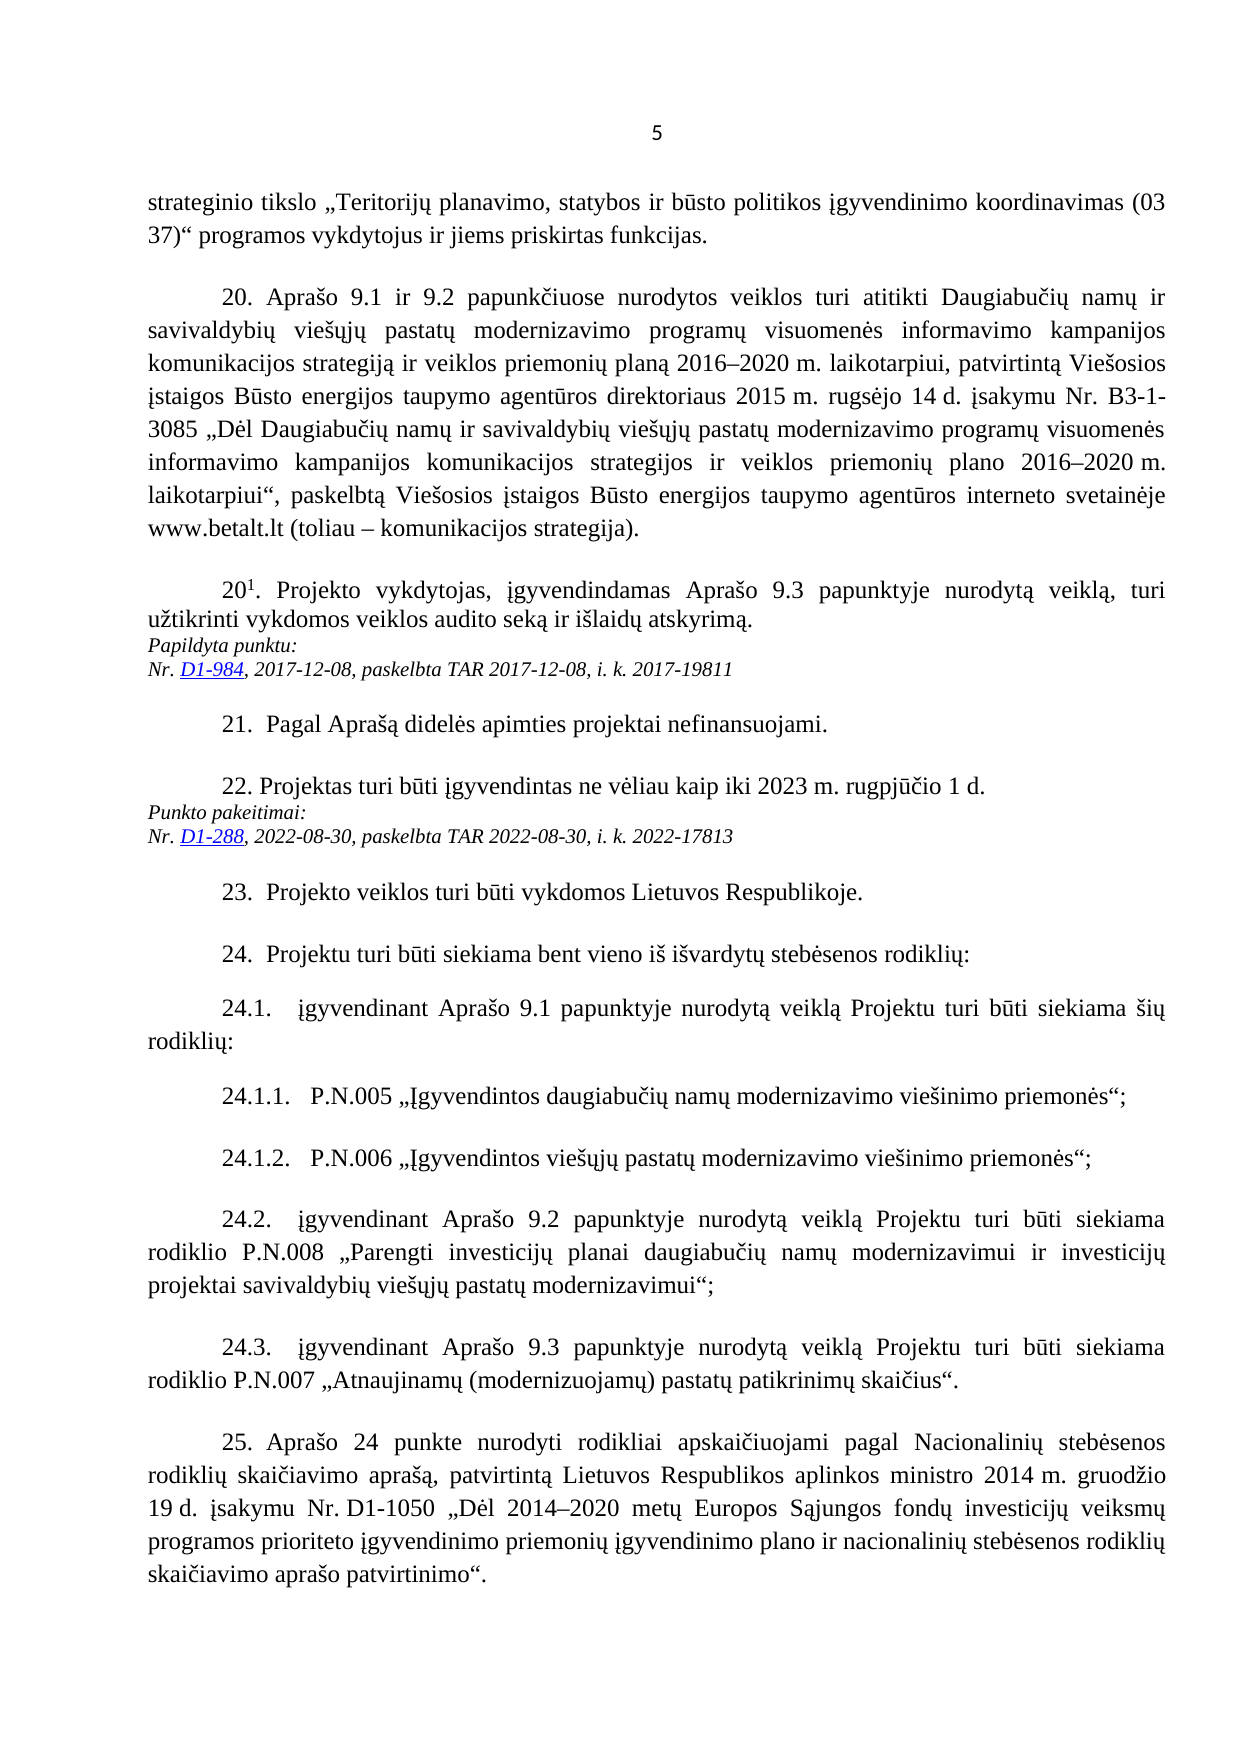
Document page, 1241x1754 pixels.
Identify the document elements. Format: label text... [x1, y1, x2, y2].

text 21. Pagal Aprašą didelės apimties projektai nefinansuojami. [148, 709, 1166, 738]
text 25. Aprašo 24 punkte nurodyti rodikliai apskaičiuojami pagal Nacionalinių stebėsenos rodiklių skaičiavimo aprašą, patvirtintą Lietuvos Respublikos aplinkos ministro 2014 m. gruodžio 19 d. įsakymu Nr. D1-1050 „Dėl 2014–2020 metų Europos Sąjungos fondų investicijų veiksmų programos prioriteto įgyvendinimo priemonių įgyvendinimo plano ir nacionalinių stebėsenos rodiklių skaičiavimo aprašo patvirtinimo“. [148, 1427, 1166, 1588]
text Nr. D1-288, 2022-08-30, paskelbta TAR 2022-08-30, i. k. 2022-17813 [148, 824, 1166, 848]
text 24.1.2. P.N.006 „Įgyvendintos viešųjų pastatų modernizavimo viešinimo priemonės“; [148, 1143, 1166, 1171]
text Papildyta punktu: [148, 633, 1166, 657]
text 20. Aprašo 9.1 ir 9.2 papunkčiuose nurodytos veiklos turi atitikti Daugiabučių namų ir savivaldybių viešųjų pastatų modernizavimo programų visuomenės informavimo kampanijos komunikacijos strategiją ir veiklos priemonių planą 2016–2020 m. laikotarpiui, patvirtintą Viešosios įstaigos Būsto energijos taupymo agentūros direktoriaus 2015 m. rugsėjo 14 d. įsakymu Nr. B3-1-3085 „Dėl Daugiabučių namų ir savivaldybių viešųjų pastatų modernizavimo programų visuomenės informavimo kampanijos komunikacijos strategijos ir veiklos priemonių plano 2016–2020 m. laikotarpiui“, paskelbtą Viešosios įstaigos Būsto energijos taupymo agentūros interneto svetainėje www.betalt.lt (toliau – komunikacijos strategija). [148, 282, 1166, 542]
text 24.1. įgyvendinant Aprašo 9.1 papunktyje nurodytą veiklą Projektu turi būti siekiama šių rodiklių: [148, 993, 1166, 1055]
text strateginio tikslo „Teritorijų planavimo, statybos ir būsto politikos įgyvendinimo koordinavimas (03 37)“ programos vykdytojus ir jiems priskirtas funkcijas. [148, 187, 1166, 249]
text 24.3. įgyvendinant Aprašo 9.3 papunktyje nurodytą veiklą Projektu turi būti siekiama rodiklio P.N.007 „Atnaujinamų (modernizuojamų) pastatų patikrinimų skaičius“. [148, 1332, 1166, 1394]
text 24.1.1. P.N.005 „Įgyvendintos daugiabučių namų modernizavimo viešinimo priemonės“; [148, 1081, 1166, 1109]
text 24.2. įgyvendinant Aprašo 9.2 papunktyje nurodytą veiklą Projektu turi būti siekiama rodiklio P.N.008 „Parengti investicijų planai daugiabučių namų modernizavimui ir investicijų projektai savivaldybių viešųjų pastatų modernizavimui“; [148, 1204, 1166, 1299]
text 201. Projekto vykdytojas, įgyvendindamas Aprašo 9.3 papunktyje nurodytą veiklą, turi užtikrinti vykdomos veiklos audito seką ir išlaidų atskyrimą. [148, 575, 1166, 633]
text 22. Projektas turi būti įgyvendintas ne vėliau kaip iki 2023 m. rugpjūčio 1 d. [148, 771, 1166, 800]
text Punkto pakeitimai: [148, 800, 1166, 824]
text 24. Projektu turi būti siekiama bent vieno iš išvardytų stebėsenos rodiklių: [148, 939, 1166, 967]
text Nr. D1-984, 2017-12-08, paskelbta TAR 2017-12-08, i. k. 2017-19811 [148, 657, 1166, 681]
text 23. Projekto veiklos turi būti vykdomos Lietuvos Respublikoje. [148, 877, 1166, 906]
